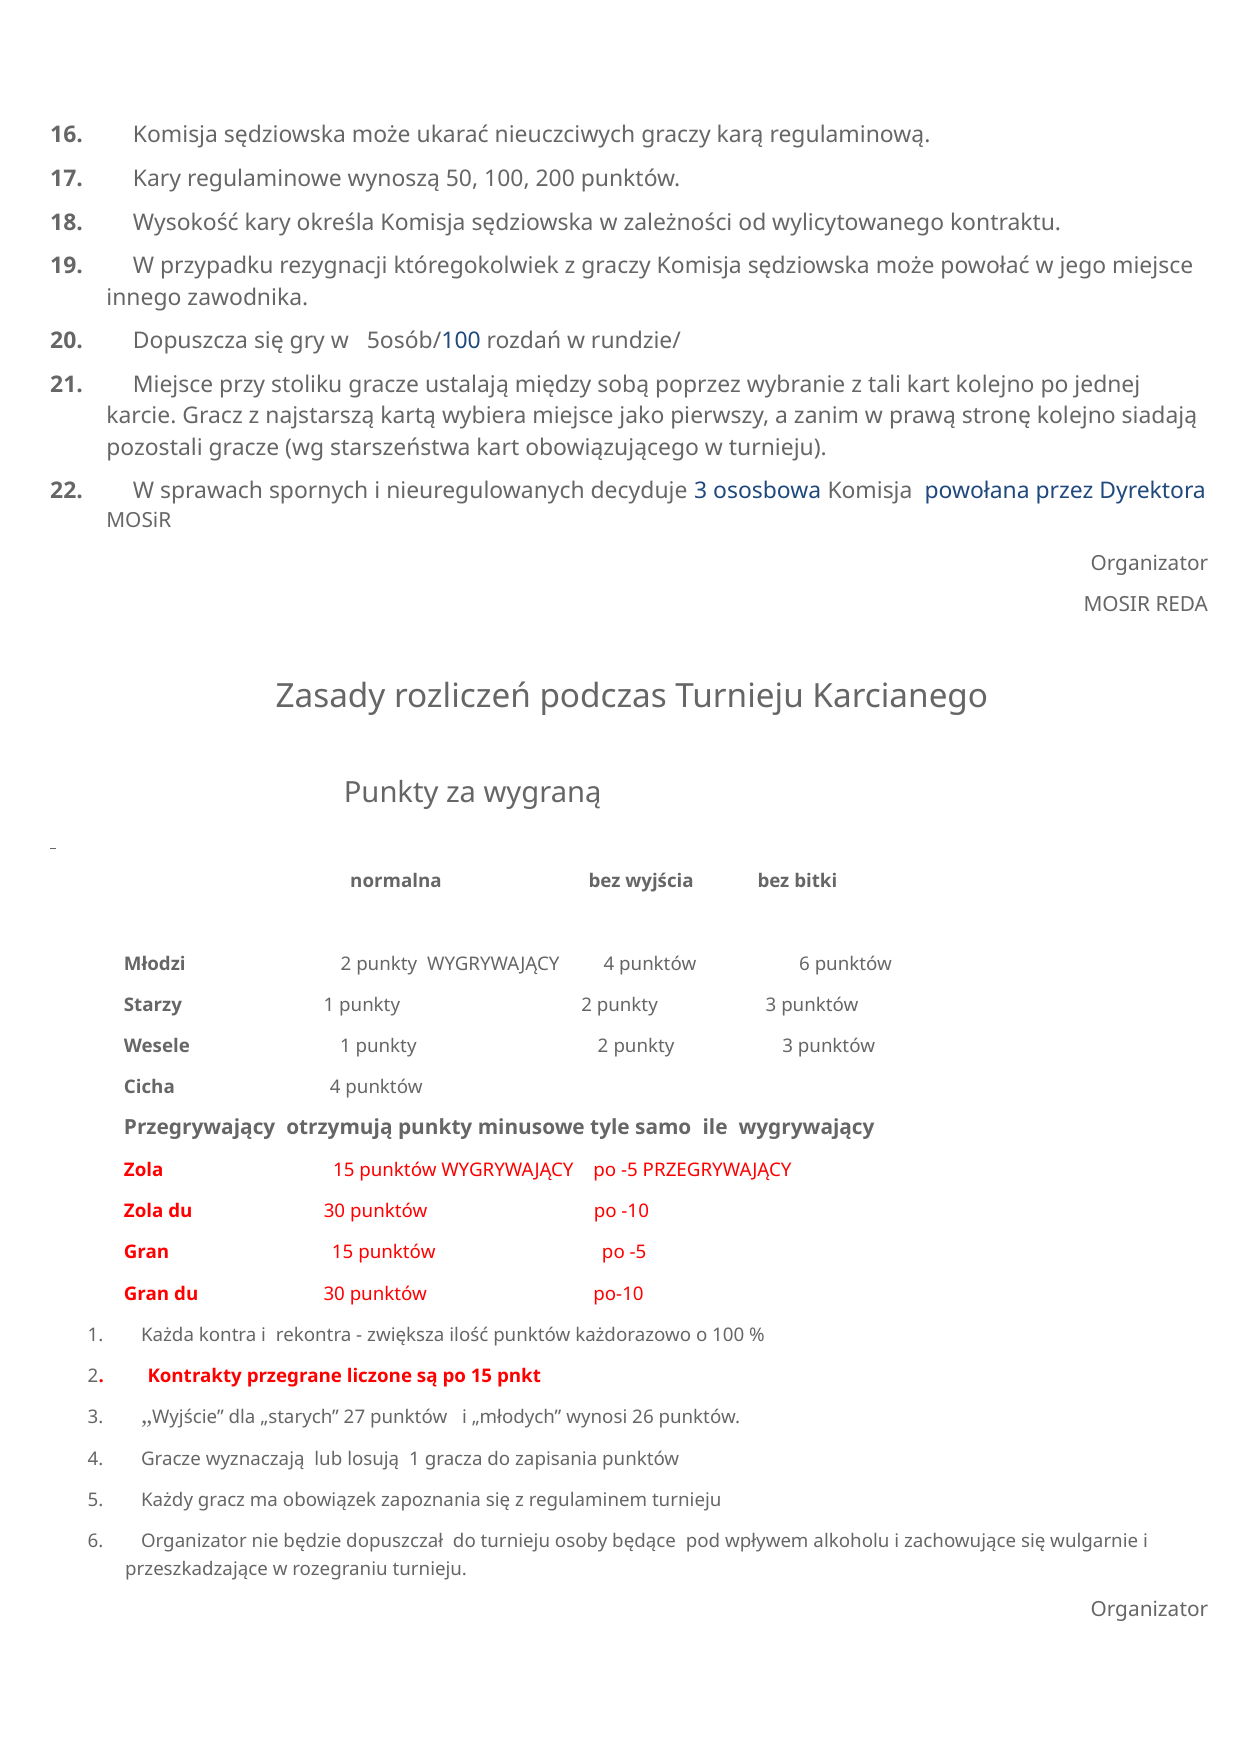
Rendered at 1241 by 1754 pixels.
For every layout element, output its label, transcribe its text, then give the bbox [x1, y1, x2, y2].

text Punkty za wygraną [50, 771, 1208, 811]
text normalna bez wyjścia bez bitki [50, 864, 1208, 893]
text Zasady rozliczeń podczas Turnieju Karcianego [50, 672, 1208, 717]
text 5. Każdy gracz ma obowiązek zapoznania się z regulaminem turnieju [87, 1483, 1208, 1512]
text Starzy 1 punkty 2 punkty 3 punktów [50, 988, 1208, 1017]
text 18. Wysokość kary określa Komisja sędziowska w zależności od wylicytowanego kontraktu. [50, 206, 1208, 237]
text Gran 15 punktów po -5 [50, 1235, 1208, 1264]
text Gran du 30 punktów po-10 [50, 1277, 1208, 1305]
text 4. Gracze wyznaczają lub losują 1 gracza do zapisania punktów [87, 1442, 1208, 1470]
text 2. Kontrakty przegrane liczone są po 15 pnkt [87, 1359, 1208, 1388]
text 19. W przypadku rezygnacji któregokolwiek z graczy Komisja sędziowska może powołać w jego miejsce innego zawodnika. [50, 249, 1208, 312]
text 1. Każda kontra i rekontra - zwiększa ilość punktów każdorazowo o 100 % [87, 1318, 1208, 1347]
text MOSIR REDA [50, 588, 1208, 618]
text 3. „Wyjście” dla „starych” 27 punktów i „młodych” wynosi 26 punktów. [87, 1400, 1208, 1429]
text 21. Miejsce przy stoliku gracze ustalają między sobą poprzez wybranie z tali kart kolejno po jednej karcie. Gracz z najstarszą kartą wybiera miejsce jako pierwszy, a zanim w prawą stronę kolejno siadają pozostali gracze (wg starszeństwa kart obowiązującego w turnieju). [50, 368, 1208, 462]
text Zola du 30 punktów po -10 [50, 1194, 1208, 1223]
text Przegrywający otrzymują punkty minusowe tyle samo ile wygrywający [50, 1112, 1208, 1140]
text Zola 15 punktów WYGRYWAJĄCY po -5 PRZEGRYWAJĄCY [50, 1153, 1208, 1182]
text Młodzi 2 punkty WYGRYWAJĄCY 4 punktów 6 punktów [50, 947, 1208, 976]
text 20. Dopuszcza się gry w 5osób/100 rozdań w rundzie/ [50, 324, 1208, 356]
text Cicha 4 punktów [50, 1071, 1208, 1099]
text 16. Komisja sędziowska może ukarać nieuczciwych graczy karą regulaminową. [50, 118, 1208, 149]
text 22. W sprawach spornych i nieuregulowanych decyduje 3 ososbowa Komisja powołana przez Dyrektora MOSiR [50, 474, 1208, 534]
text 6. Organizator nie będzie dopuszczał do turnieju osoby będące pod wpływem alkoholu i zachowujące się wulgarnie i przeszkadzające w rozegraniu turnieju. [87, 1524, 1208, 1581]
text Wesele 1 punkty 2 punkty 3 punktów [50, 1029, 1208, 1058]
text Organizator [50, 1593, 1208, 1623]
text 17. Kary regulaminowe wynoszą 50, 100, 200 punktów. [50, 162, 1208, 193]
text Organizator [50, 547, 1208, 576]
